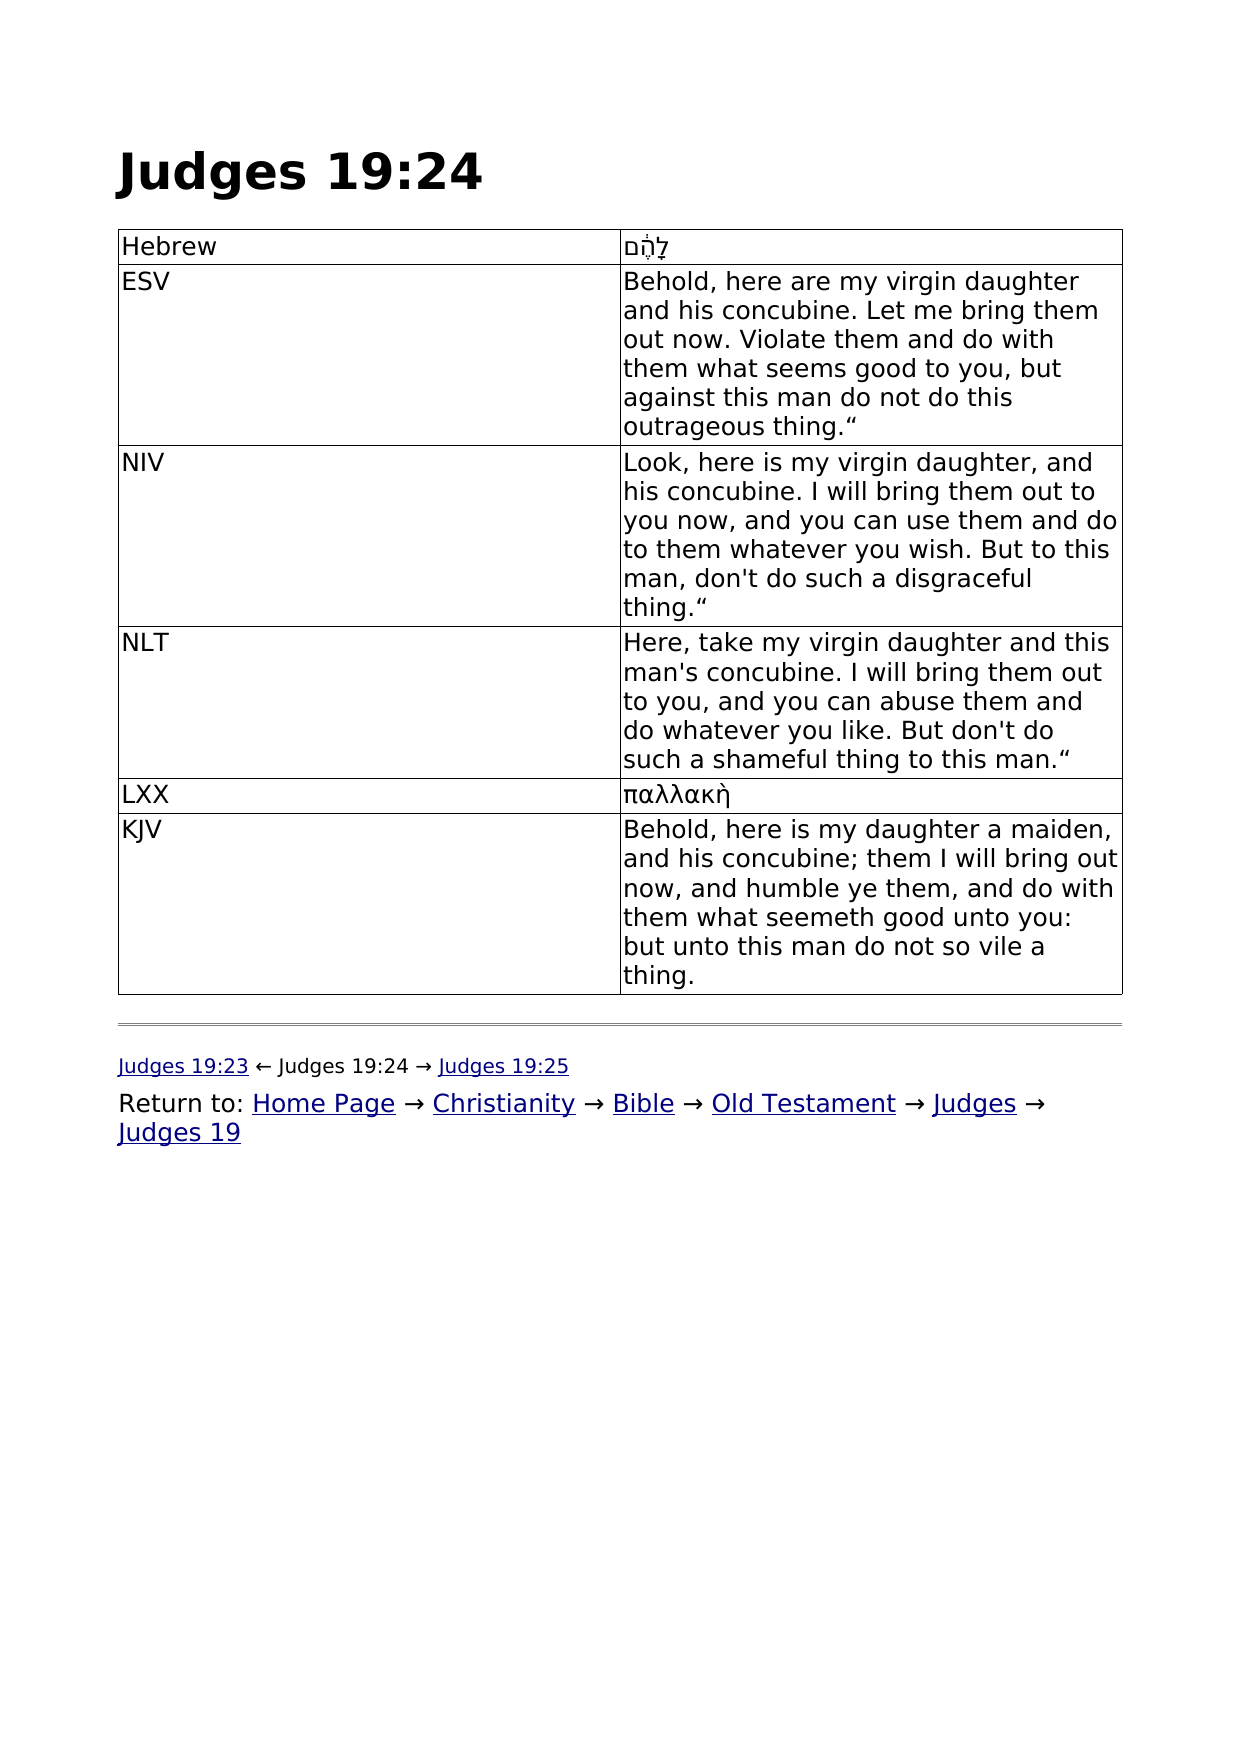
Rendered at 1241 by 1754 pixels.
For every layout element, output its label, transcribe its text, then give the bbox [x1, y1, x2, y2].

table_cell Look, here is my virgin daughter, and his concubine. I will bring them out to you now, and you can use them and do to them whatever you wish. But to this man, don't do such a disgraceful thing.“ [621, 446, 1122, 626]
table_cell KJV [119, 814, 620, 993]
table_cell Behold, here is my daughter a maiden, and his concubine; them I will bring out now, and humble ye them, and do with them what seemeth good unto you: but unto this man do not so vile a thing. [621, 814, 1122, 993]
table_cell παλλακὴ [621, 779, 1122, 812]
table_cell Here, take my virgin daughter and this man's concubine. I will bring them out to you, and you can abuse them and do whatever you like. But don't do such a shameful thing to this man.“ [621, 627, 1122, 777]
table_cell NIV [119, 446, 620, 626]
table_header Hebrew [119, 230, 620, 264]
table_cell ESV [119, 265, 620, 445]
table_cell NLT [119, 627, 620, 777]
subtitle Judges 19:24 [118, 143, 1122, 201]
text Return to: Home Page → Christianity → Bible → Old Testament → Judges → Judges 19 [118, 1089, 1122, 1147]
table_cell Behold, here are my virgin daughter and his concubine. Let me bring them out now. Violate them and do with them what seems good to you, but against this man do not do this outrageous thing.“ [621, 265, 1122, 445]
table_header לָהֶ֔ם [621, 230, 1122, 264]
text Judges 19:23 ← Judges 19:24 → Judges 19:25 [118, 1055, 1122, 1089]
table_cell LXX [119, 779, 620, 812]
